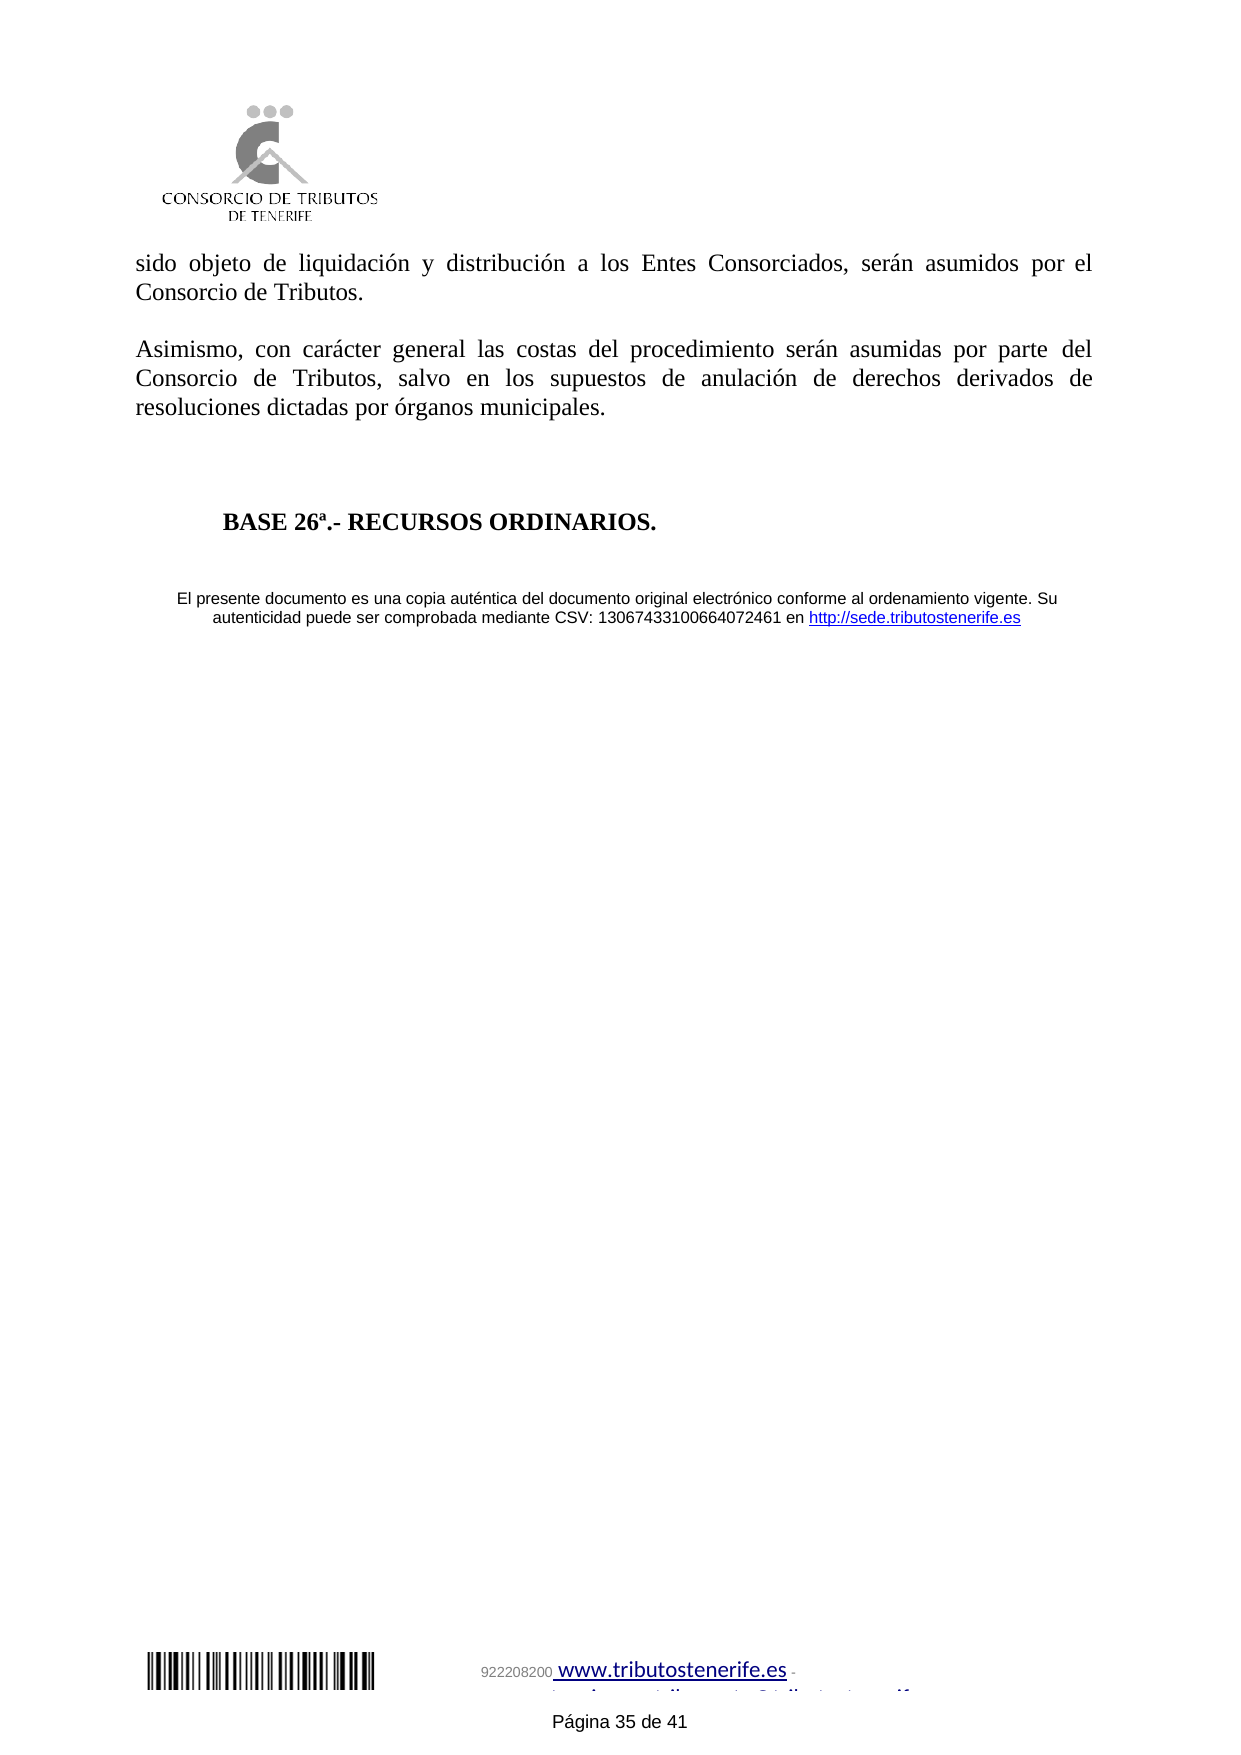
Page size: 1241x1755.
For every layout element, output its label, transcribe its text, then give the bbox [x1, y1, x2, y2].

text Asimismo, con carácter general las costas del procedimiento serán asumidas por parte del Consorcio de Tributos, salvo en los supuestos de anulación de derechos derivados de resoluciones dictadas por órganos municipales. [135, 334, 1093, 421]
text El presente documento es una copia auténtica del documento original electrónico conforme al ordenamiento vigente. Su autenticidad puede ser comprobada mediante CSV: 13067433100664072461 en http://sede.tributostenerife.es [177, 589, 1093, 627]
subtitle BASE 26ª.- RECURSOS ORDINARIOS. [223, 507, 1105, 536]
text sido objeto de liquidación y distribución a los Entes Consorciados, serán asumidos por el Consorcio de Tributos. [135, 248, 1093, 306]
